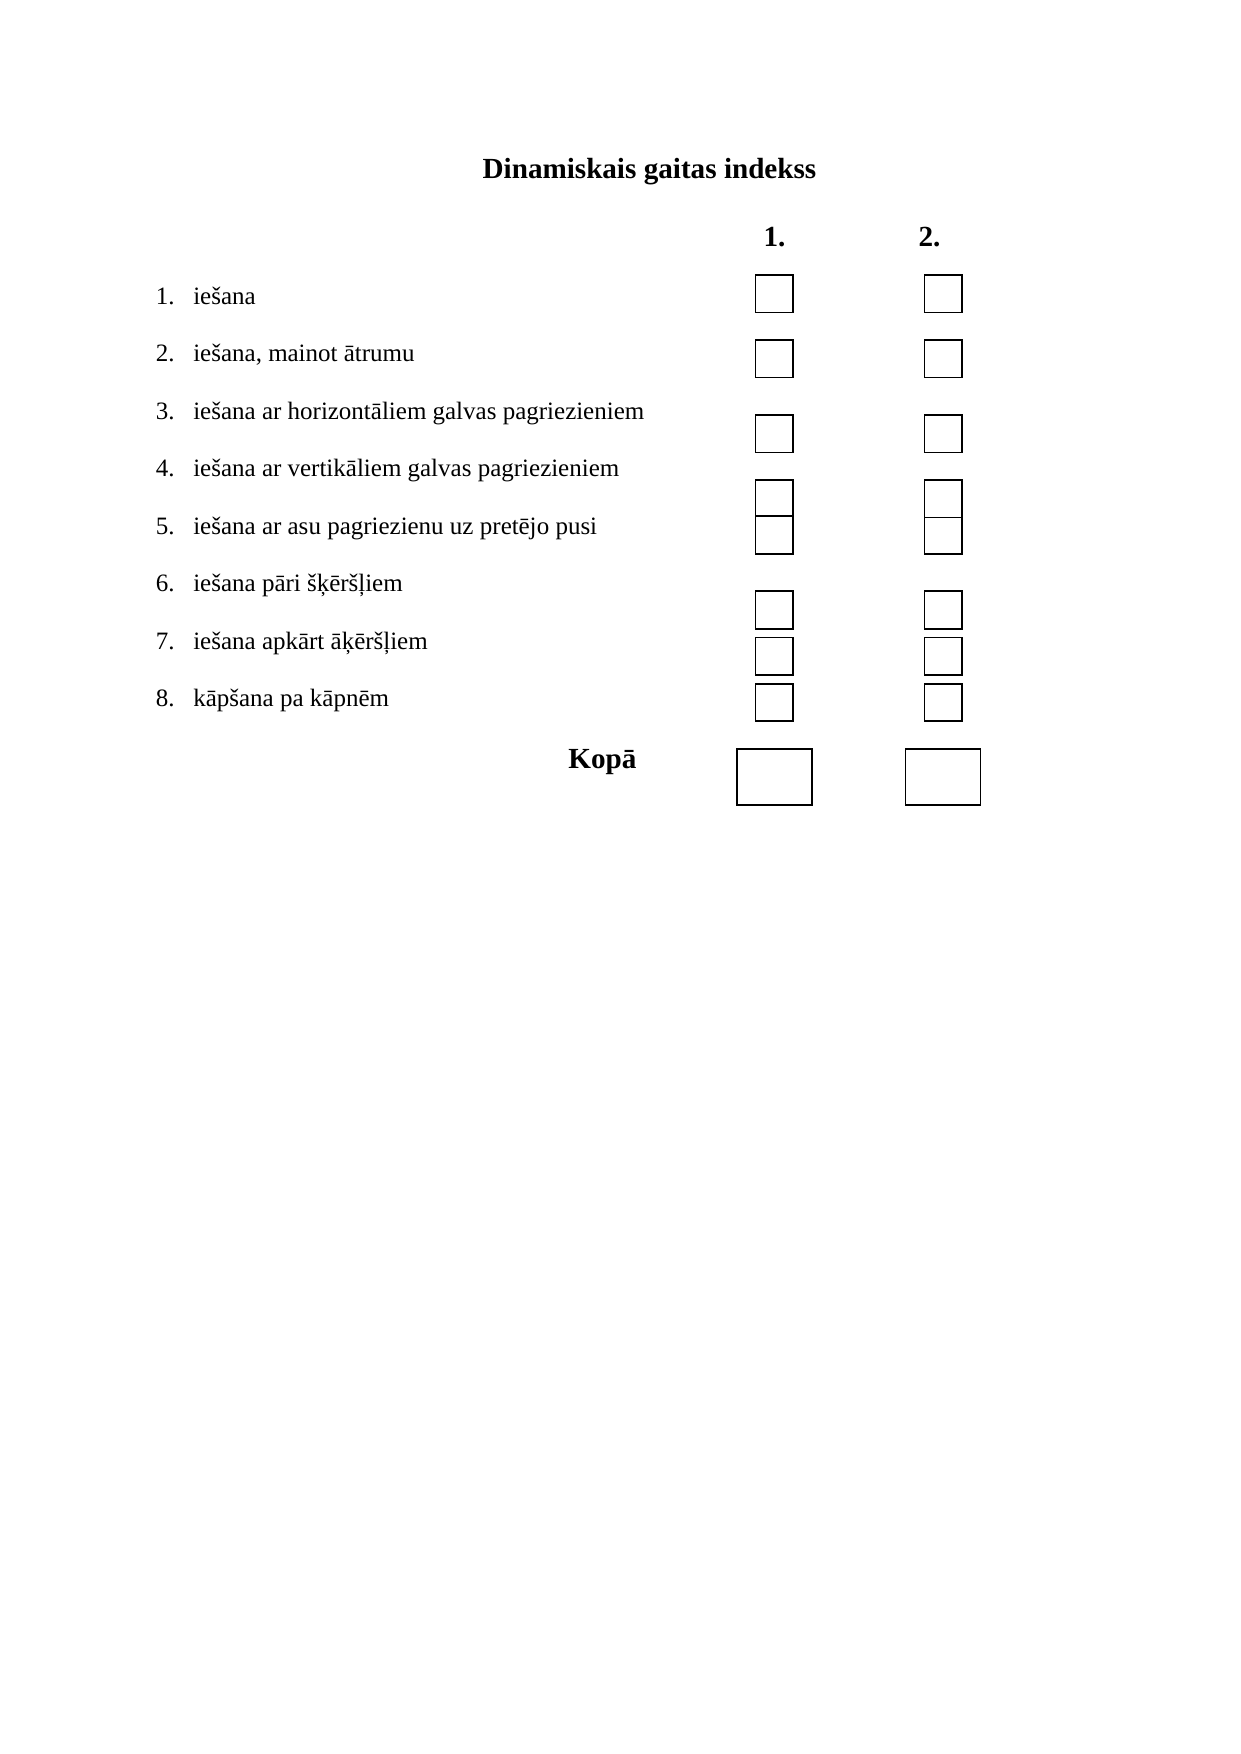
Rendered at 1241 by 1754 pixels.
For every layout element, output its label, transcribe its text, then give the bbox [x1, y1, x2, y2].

list [963, 511, 1122, 540]
list [794, 511, 924, 540]
list iešana ar vertikāliem galvas pagriezieniem [156, 453, 1122, 482]
list iešana, mainot ātrumu [156, 338, 1122, 367]
text Kopā [493, 741, 1122, 774]
list iešana apkārt āķēršļiem [156, 626, 1122, 655]
list [963, 683, 1122, 712]
list [963, 281, 1122, 310]
list iešana ar horizontāliem galvas pagriezieniem [156, 396, 1122, 425]
list [794, 683, 924, 712]
text 1. 2. [212, 219, 1122, 252]
list iešana pāri šķēršļiem [156, 568, 1122, 597]
list iešana [156, 281, 755, 310]
list [794, 281, 924, 310]
list iešana ar asu pagriezienu uz pretējo pusi [156, 511, 755, 540]
text Dinamiskais gaitas indekss [212, 152, 1122, 185]
list kāpšana pa kāpnēm [156, 683, 755, 712]
